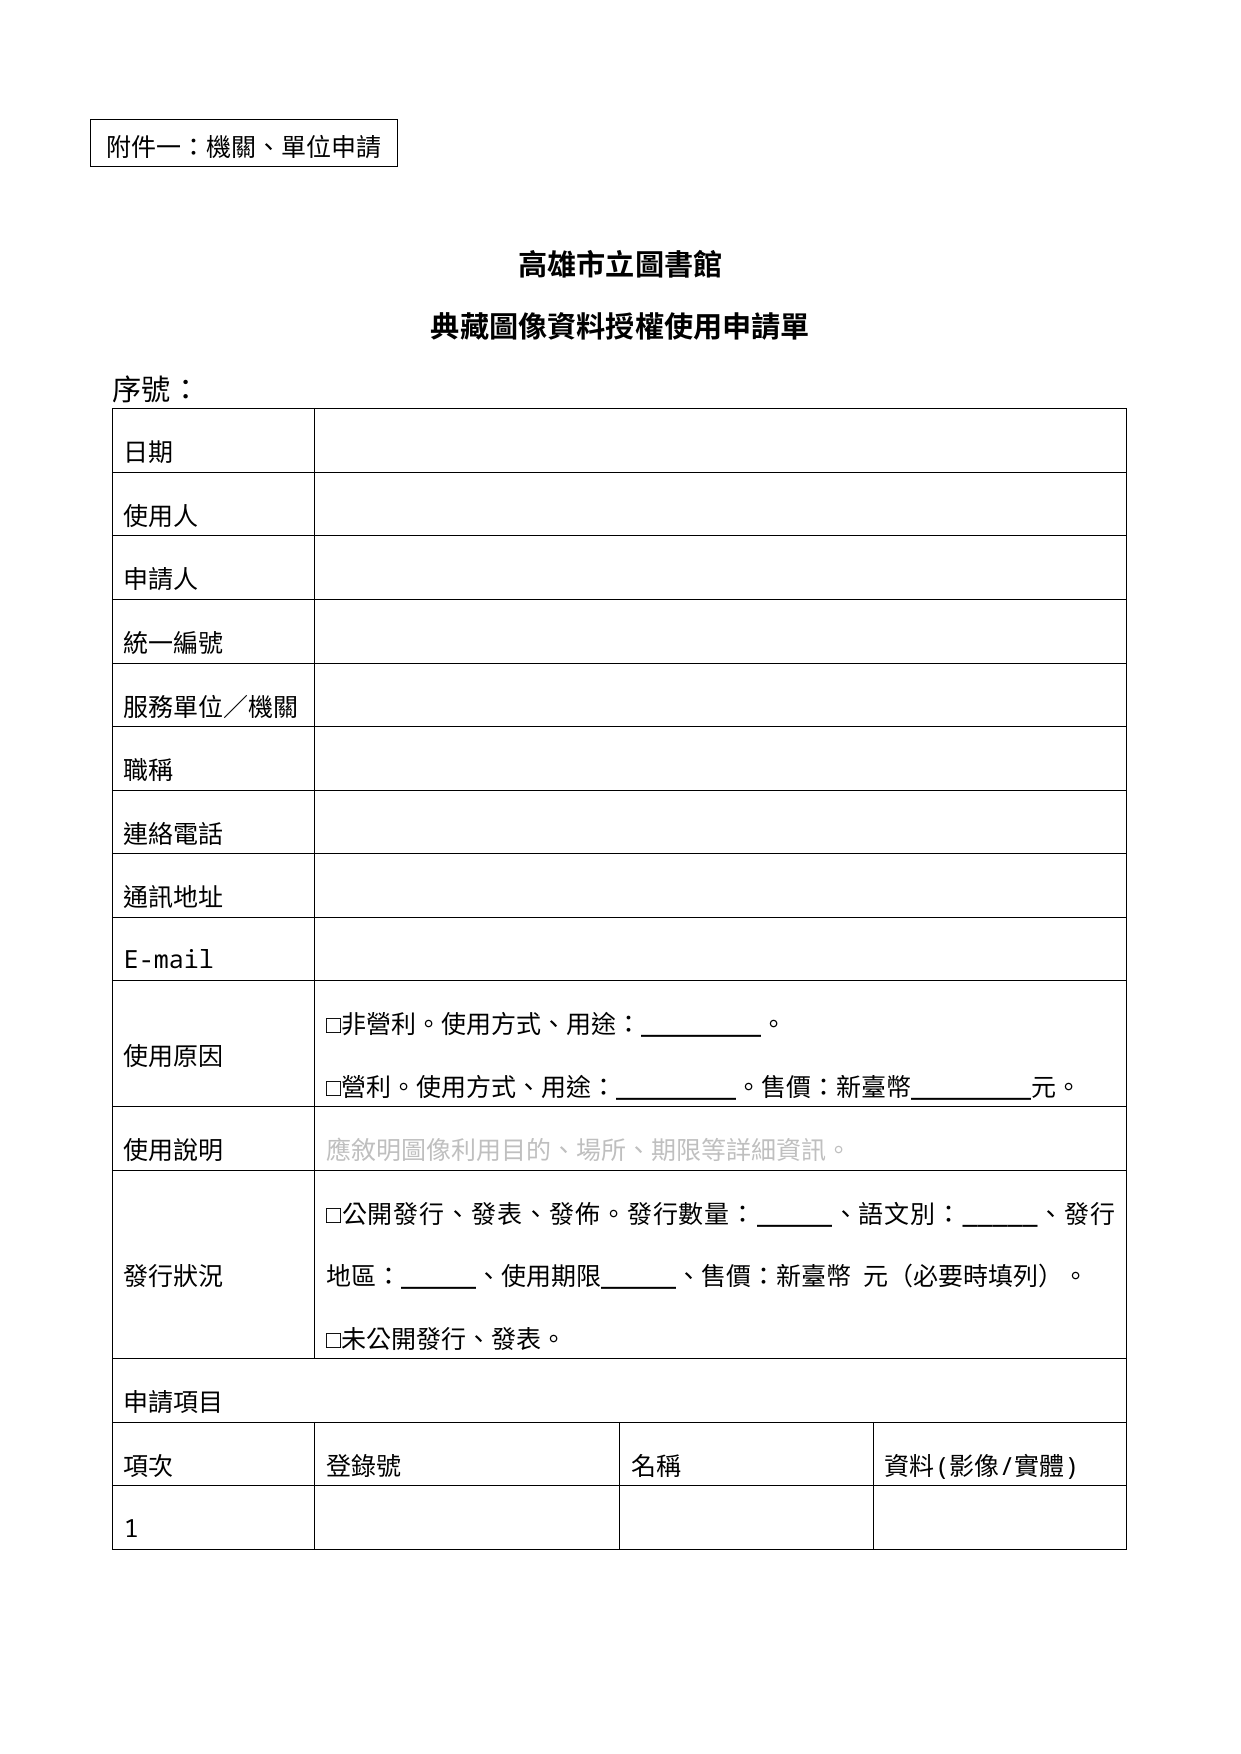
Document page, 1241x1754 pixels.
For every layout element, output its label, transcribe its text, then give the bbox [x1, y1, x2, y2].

table_header [315, 409, 1126, 472]
table_cell [315, 918, 1126, 980]
table_cell 1 [113, 1486, 314, 1549]
table_cell [315, 1486, 619, 1549]
table_cell [315, 791, 1126, 853]
table_header 日期 [113, 409, 314, 472]
table_cell [315, 727, 1126, 789]
table_cell 應敘明圖像利用目的、場所、期限等詳細資訊。 [315, 1107, 1126, 1170]
table_cell 使用原因 [113, 981, 314, 1106]
table_cell □公開發行、發表、發佈。發行數量：_____、語文別：_____、發行地區：_____、使用期限_____、售價：新臺幣 元（必要時填列）。 □未公開發行、發表。 [315, 1171, 1126, 1358]
table_cell 使用人 [113, 473, 314, 535]
table_cell 連絡電話 [113, 791, 314, 853]
text 高雄市立圖書館 [112, 221, 1128, 283]
table_cell 使用說明 [113, 1107, 314, 1170]
table_cell [620, 1486, 873, 1549]
table_cell [315, 664, 1126, 726]
table_cell [315, 536, 1126, 599]
table_cell 登錄號 [315, 1423, 619, 1485]
table_cell 發行狀況 [113, 1171, 314, 1358]
table_cell 資料(影像/實體) [874, 1423, 1126, 1485]
text 序號： [112, 346, 1128, 408]
table_cell 申請人 [113, 536, 314, 599]
table_cell [315, 600, 1126, 662]
table_cell 通訊地址 [113, 854, 314, 917]
table_cell 職稱 [113, 727, 314, 789]
text 附件一：機關、單位申請 [106, 128, 382, 159]
table_cell [874, 1486, 1126, 1549]
table_cell [315, 473, 1126, 535]
text 典藏圖像資料授權使用申請單 [112, 283, 1128, 346]
table_cell E-mail [113, 918, 314, 980]
table_cell □非營利。使用方式、用途：________。 □營利。使用方式、用途：________。售價：新臺幣________元。 [315, 981, 1126, 1106]
table_cell 申請項目 [113, 1359, 1126, 1422]
table_cell 統一編號 [113, 600, 314, 662]
table_cell 名稱 [620, 1423, 873, 1485]
table_cell 項次 [113, 1423, 314, 1485]
table_cell [315, 854, 1126, 917]
table_cell 服務單位／機關 [113, 664, 314, 726]
